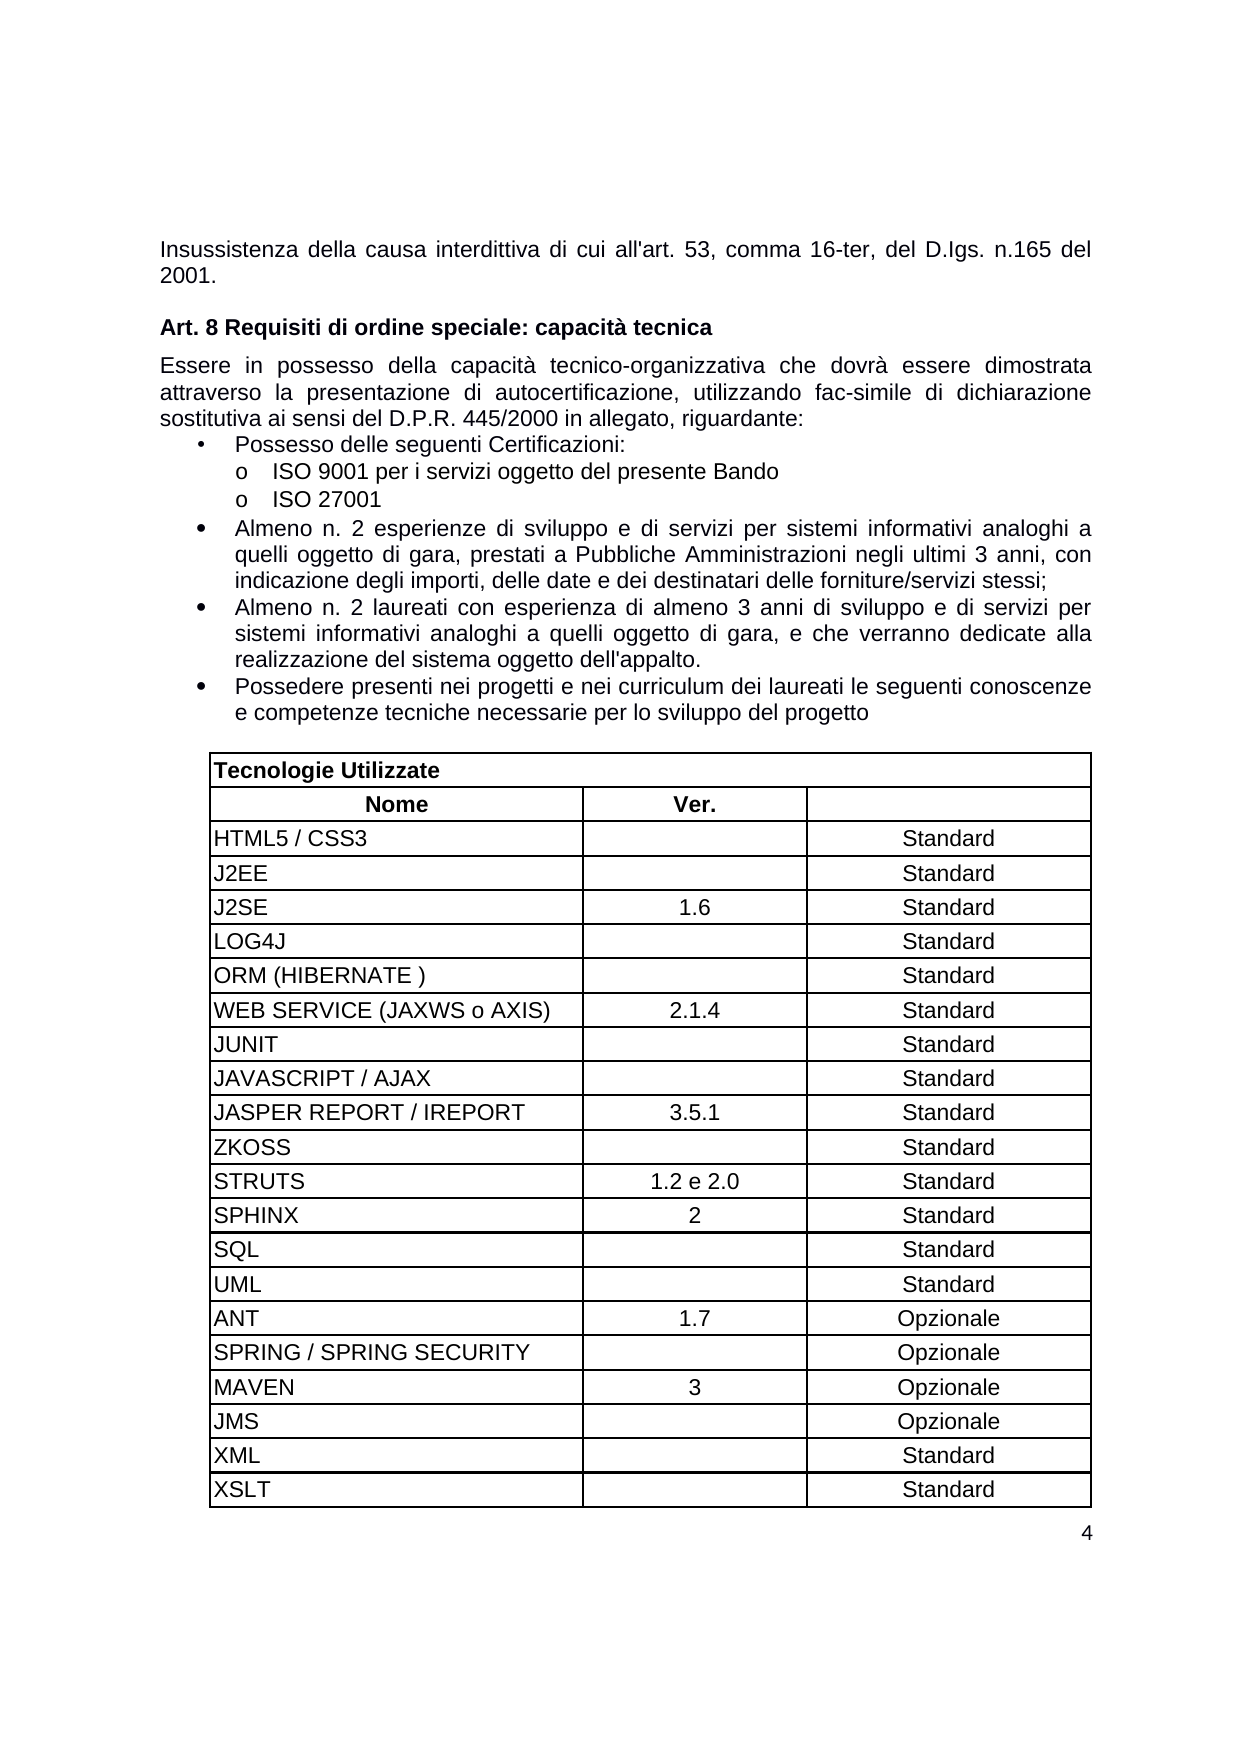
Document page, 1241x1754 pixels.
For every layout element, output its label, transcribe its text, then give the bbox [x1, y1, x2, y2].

table_cell Standard [808, 1028, 1090, 1060]
table_cell J2SE [211, 891, 582, 923]
table_cell SPHINX [211, 1199, 582, 1231]
table_cell ORM (HIBERNATE ) [211, 959, 582, 992]
table_cell JASPER REPORT / IREPORT [211, 1096, 582, 1129]
table_cell JAVASCRIPT / AJAX [211, 1062, 582, 1094]
table_cell Standard [808, 1439, 1090, 1471]
table_cell LOG4J [211, 925, 582, 957]
list Almeno n. 2 esperienze di sviluppo e di servizi per sistemi informativi analoghi a quelli oggetto di gara, prestati a Pubbliche Amministrazioni negli ultimi 3 anni, con indicazione degli importi, delle date e dei destinatari delle forniture/servizi stessi; [197, 514, 1092, 593]
table_cell [808, 788, 1090, 820]
table_cell Standard [808, 1165, 1090, 1197]
table_cell [584, 1474, 806, 1506]
table_cell [584, 959, 806, 992]
table_cell Nome [211, 788, 582, 820]
table_cell HTML5 / CSS3 [211, 822, 582, 854]
table_cell Standard [808, 1199, 1090, 1231]
table_cell 1.7 [584, 1302, 806, 1334]
table_cell 2 [584, 1199, 806, 1231]
table_cell [584, 1028, 806, 1060]
table_cell UML [211, 1268, 582, 1300]
table_cell JUNIT [211, 1028, 582, 1060]
table_cell XSLT [211, 1474, 582, 1506]
table_cell 2.1.4 [584, 994, 806, 1026]
table_cell Standard [808, 822, 1090, 854]
table_cell 1.2 e 2.0 [584, 1165, 806, 1197]
table_cell Standard [808, 1062, 1090, 1094]
table_cell Standard [808, 925, 1090, 957]
table_cell SQL [211, 1234, 582, 1266]
table_cell [584, 1439, 806, 1471]
list Possesso delle seguenti Certificazioni: [197, 431, 1092, 458]
list Almeno n. 2 laureati con esperienza di almeno 3 anni di sviluppo e di servizi per sistemi informativi analoghi a quelli oggetto di gara, e che verranno dedicate alla realizzazione del sistema oggetto dell'appalto. [197, 593, 1092, 673]
table_cell [584, 1234, 806, 1266]
table_cell Standard [808, 1234, 1090, 1266]
table_cell Opzionale [808, 1302, 1090, 1334]
text Art. 8 Requisiti di ordine speciale: capacità tecnica [159, 314, 1092, 340]
table_cell [584, 857, 806, 889]
table_cell Standard [808, 959, 1090, 992]
table_cell Opzionale [808, 1371, 1090, 1403]
table_cell 3 [584, 1371, 806, 1403]
table_cell ZKOSS [211, 1131, 582, 1163]
table_cell Standard [808, 857, 1090, 889]
list ISO 27001 [234, 486, 1092, 514]
table_cell Standard [808, 1474, 1090, 1506]
table_cell [584, 1268, 806, 1300]
table_cell MAVEN [211, 1371, 582, 1403]
table_cell 3.5.1 [584, 1096, 806, 1129]
table_cell STRUTS [211, 1165, 582, 1197]
table_cell Ver. [584, 788, 806, 820]
table_cell Standard [808, 891, 1090, 923]
table_cell Opzionale [808, 1336, 1090, 1368]
table_cell [584, 925, 806, 957]
table_cell Standard [808, 1268, 1090, 1300]
table_cell J2EE [211, 857, 582, 889]
table_cell Standard [808, 994, 1090, 1026]
table_cell Standard [808, 1131, 1090, 1163]
table_cell ANT [211, 1302, 582, 1334]
table_cell Opzionale [808, 1405, 1090, 1437]
table_cell Standard [808, 1096, 1090, 1129]
table_cell [584, 1131, 806, 1163]
table_cell JMS [211, 1405, 582, 1437]
table_cell [584, 1062, 806, 1094]
table_cell [584, 1336, 806, 1368]
table_cell XML [211, 1439, 582, 1471]
table_cell 1.6 [584, 891, 806, 923]
table_cell WEB SERVICE (JAXWS o AXIS) [211, 994, 582, 1026]
text Essere in possesso della capacità tecnico-organizzativa che dovrà essere dimostrata attraverso la presentazione di autocertificazione, utilizzando fac-simile di dichiarazione sostitutiva ai sensi del D.P.R. 445/2000 in allegato, riguardante: [159, 352, 1092, 431]
list ISO 9001 per i servizi oggetto del presente Bando [234, 458, 1092, 486]
list Possedere presenti nei progetti e nei curriculum dei laureati le seguenti conoscenze e competenze tecniche necessarie per lo sviluppo del progetto [197, 673, 1092, 725]
text Insussistenza della causa interdittiva di cui all'art. 53, comma 16-ter, del D.Igs. n.165 del 2001. [159, 236, 1092, 289]
table_header Tecnologie Utilizzate [211, 754, 1090, 786]
table_cell SPRING / SPRING SECURITY [211, 1336, 582, 1368]
table_cell [584, 1405, 806, 1437]
table_cell [584, 822, 806, 854]
